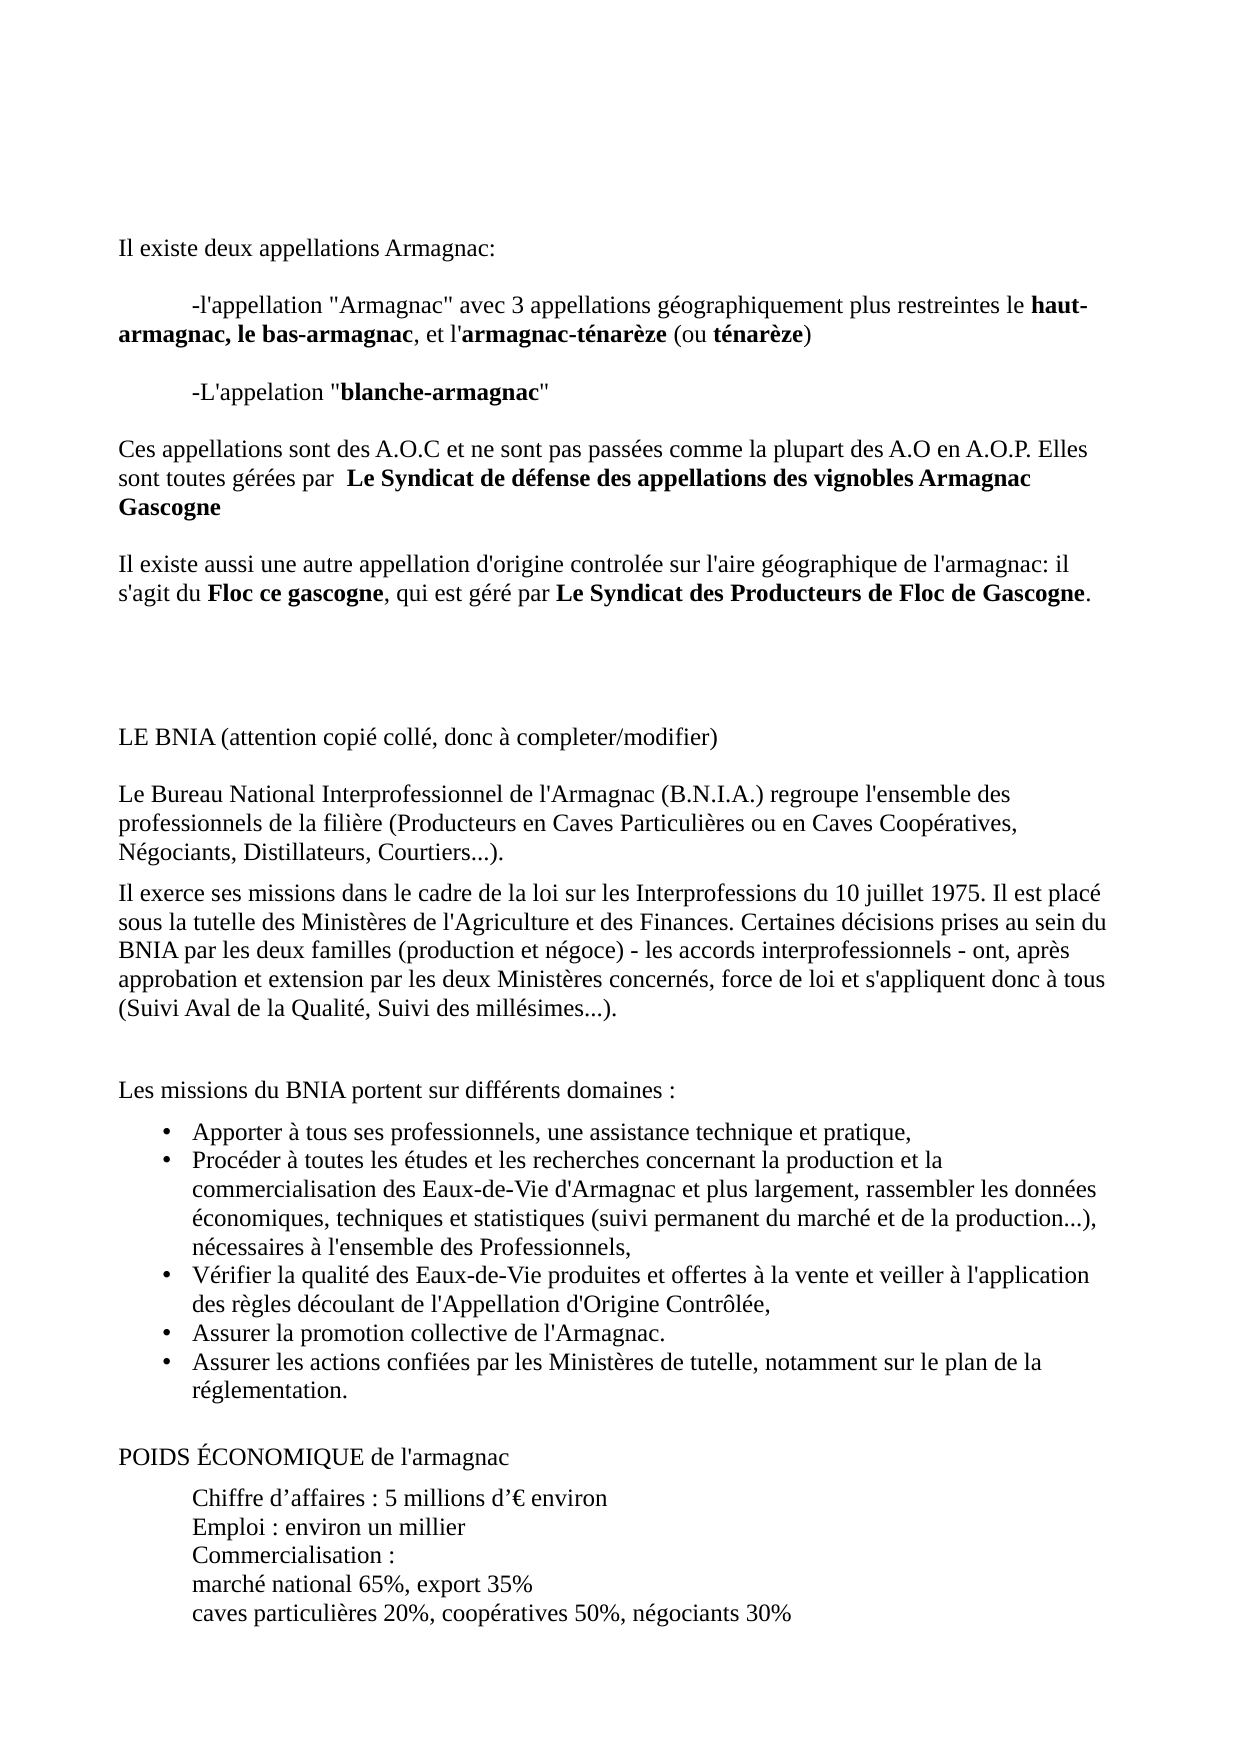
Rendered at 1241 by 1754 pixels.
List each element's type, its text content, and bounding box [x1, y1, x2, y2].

list Chiffre d’affaires : 5 millions d’€ environ [162, 1483, 1122, 1512]
list Emploi : environ un millier [162, 1512, 1122, 1541]
list marché national 65%, export 35% [162, 1569, 1122, 1598]
text Ces appellations sont des A.O.C et ne sont pas passées comme la plupart des A.O en A.O.P. Elles sont toutes gérées par Le Syndicat de défense des appellations des vignobles Armagnac Gascogne [118, 434, 1122, 521]
text -L'appelation "blanche-armagnac" [118, 377, 1122, 406]
list Apporter à tous ses professionnels, une assistance technique et pratique, [162, 1117, 1122, 1146]
subtitle POIDS ÉCONOMIQUE de l'armagnac [118, 1442, 1122, 1471]
text Il existe aussi une autre appellation d'origine controlée sur l'aire géographique de l'armagnac: il s'agit du Floc ce gascogne, qui est géré par Le Syndicat des Producteurs de Floc de Gascogne. [118, 549, 1122, 607]
list caves particulières 20%, coopératives 50%, négociants 30% [162, 1598, 1122, 1627]
list Vérifier la qualité des Eaux-de-Vie produites et offertes à la vente et veiller à l'application des règles découlant de l'Appellation d'Origine Contrôlée, [162, 1261, 1122, 1318]
list Procéder à toutes les études et les recherches concernant la production et la commercialisation des Eaux-de-Vie d'Armagnac et plus largement, rassembler les données économiques, techniques et statistiques (suivi permanent du marché et de la production...), nécessaires à l'ensemble des Professionnels, [162, 1146, 1122, 1261]
text Il exerce ses missions dans le cadre de la loi sur les Interprofessions du 10 juillet 1975. Il est placé sous la tutelle des Ministères de l'Agriculture et des Finances. Certaines décisions prises au sein du BNIA par les deux familles (production et négoce) - les accords interprofessionnels - ont, après approbation et extension par les deux Ministères concernés, force de loi et s'appliquent donc à tous (Suivi Aval de la Qualité, Suivi des millésimes...). [118, 878, 1122, 1022]
text LE BNIA (attention copié collé, donc à completer/modifier) [118, 722, 1122, 751]
list Assurer la promotion collective de l'Armagnac. [162, 1318, 1122, 1347]
text -l'appellation "Armagnac" avec 3 appellations géographiquement plus restreintes le haut-armagnac, le bas-armagnac, et l'armagnac-ténarèze (ou ténarèze) [118, 291, 1122, 348]
text Il existe deux appellations Armagnac: [118, 233, 1122, 262]
list Commercialisation : [162, 1541, 1122, 1569]
text Les missions du BNIA portent sur différents domaines : [118, 1076, 1122, 1104]
list Assurer les actions confiées par les Ministères de tutelle, notamment sur le plan de la réglementation. [162, 1347, 1122, 1404]
text Le Bureau National Interprofessionnel de l'Armagnac (B.N.I.A.) regroupe l'ensemble des professionnels de la filière (Producteurs en Caves Particulières ou en Caves Coopératives, Négociants, Distillateurs, Courtiers...). [118, 779, 1122, 866]
